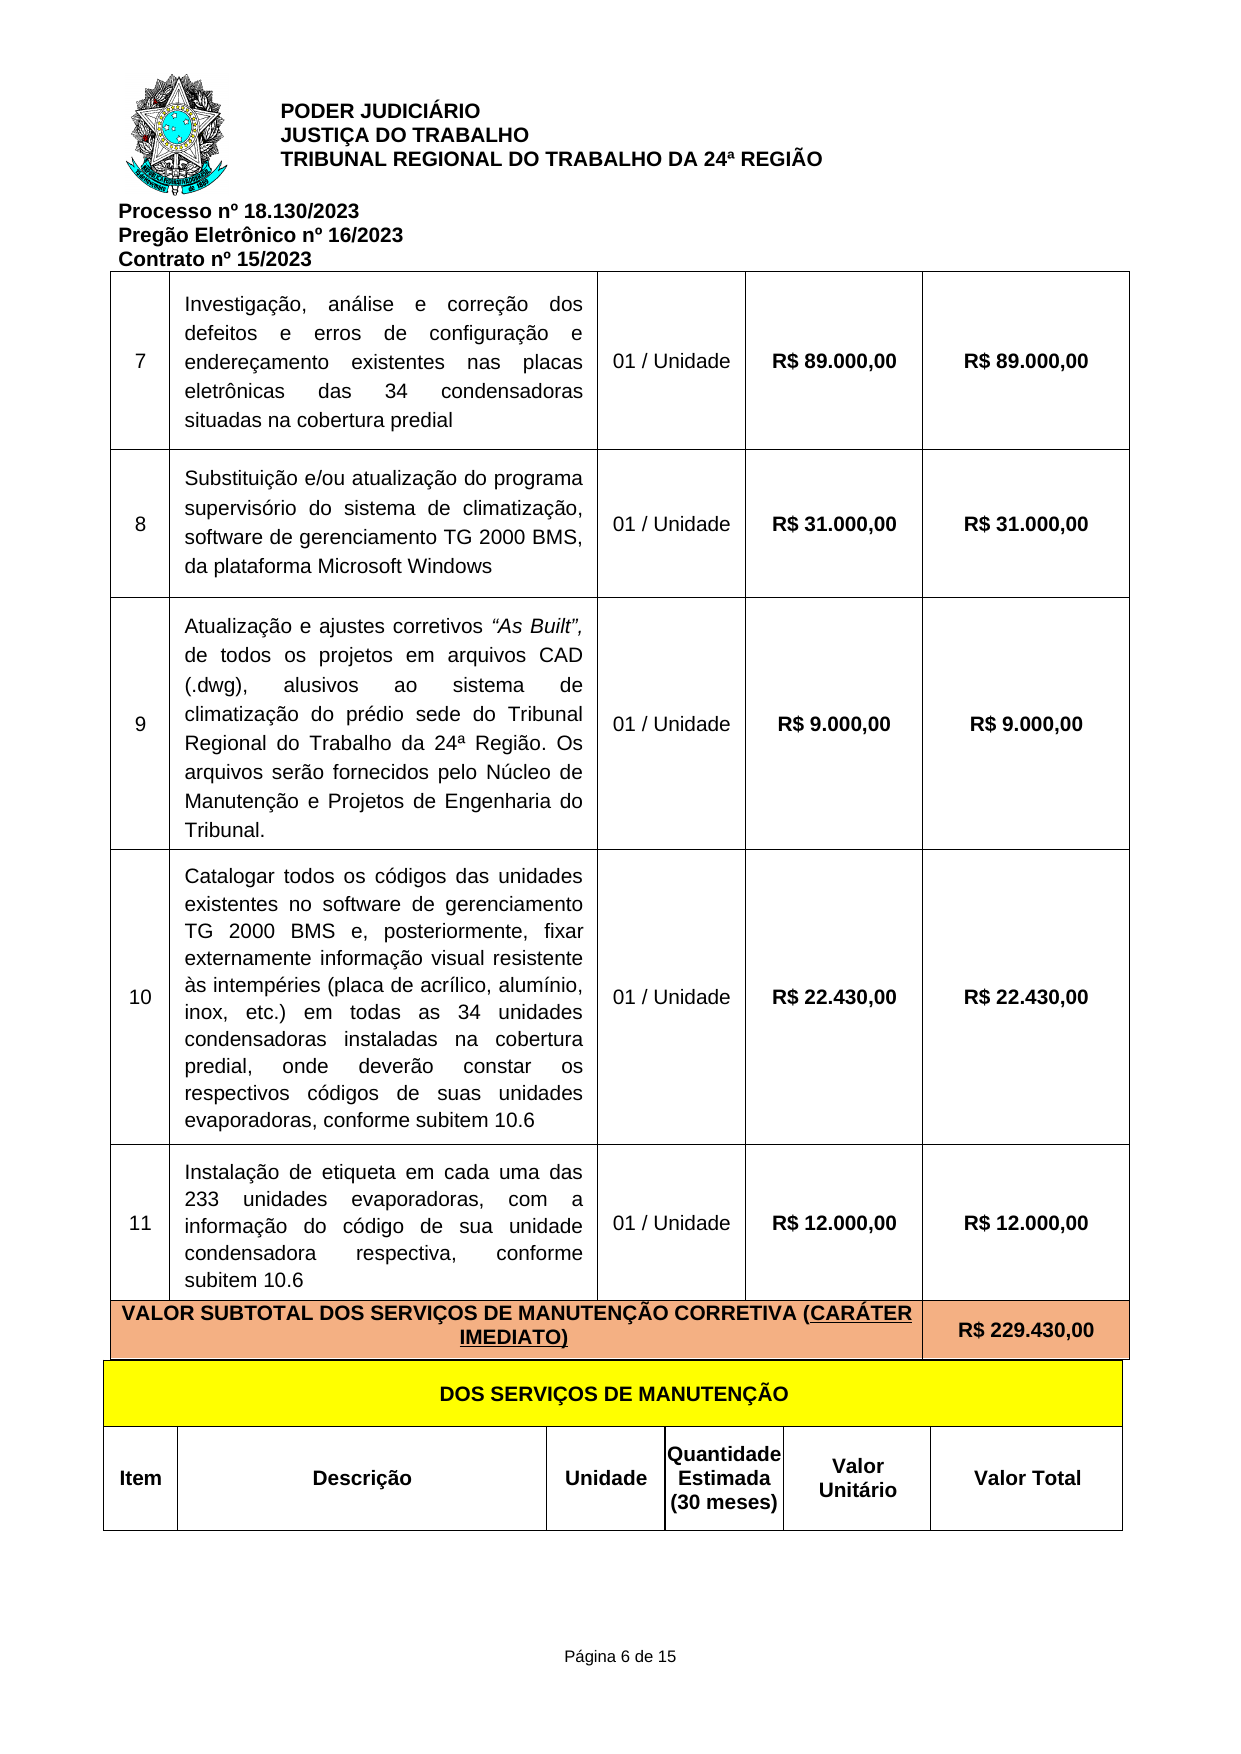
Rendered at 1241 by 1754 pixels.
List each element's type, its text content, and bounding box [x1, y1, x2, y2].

table_cell Substituição e/ou atualização do programa supervisório do sistema de climatização, software de gerenciamento TG 2000 BMS, da plataforma Microsoft Windows [170, 450, 597, 597]
table_cell Atualização e ajustes corretivos “As Built”, de todos os projetos em arquivos CAD (.dwg), alusivos ao sistema de climatização do prédio sede do Tribunal Regional do Trabalho da 24ª Região. Os arquivos serão fornecidos pelo Núcleo de Manutenção e Projetos de Engenharia do Tribunal. [170, 598, 597, 849]
table_cell Instalação de etiqueta em cada uma das 233 unidades evaporadoras, com a informação do código de sua unidade condensadora respectiva, conforme subitem 10.6 [170, 1145, 597, 1300]
table_cell R$ 12.000,00 [923, 1145, 1129, 1300]
table_cell 8 [111, 450, 169, 597]
table_cell 01 / Unidade [598, 598, 745, 849]
table_cell 01 / Unidade [598, 850, 745, 1144]
table_cell R$ 9.000,00 [923, 598, 1129, 849]
table_cell 9 [111, 598, 169, 849]
table_cell R$ 12.000,00 [746, 1145, 922, 1300]
table_cell Descrição [178, 1427, 546, 1529]
table_cell R$ 89.000,00 [923, 272, 1129, 449]
table_cell 10 [111, 850, 169, 1144]
table_cell R$ 22.430,00 [746, 850, 922, 1144]
table_header [1123, 1360, 1212, 1426]
table_cell R$ 89.000,00 [746, 272, 922, 449]
table_cell Catalogar todos os códigos das unidades existentes no software de gerenciamento TG 2000 BMS e, posteriormente, fixar externamente informação visual resistente às intempéries (placa de acrílico, alumínio, inox, etc.) em todas as 34 unidades condensadoras instaladas na cobertura predial, onde deverão constar os respectivos códigos de suas unidades evaporadoras, conforme subitem 10.6 [170, 850, 597, 1144]
table_cell Quantidade Estimada (30 meses) [666, 1427, 783, 1529]
table_cell 11 [111, 1145, 169, 1300]
table_cell R$ 31.000,00 [923, 450, 1129, 597]
table_cell 01 / Unidade [598, 450, 745, 597]
table_cell R$ 229.430,00 [923, 1301, 1129, 1358]
table_cell 7 [111, 272, 169, 449]
table_header [1212, 1360, 1240, 1426]
table_cell Unidade [547, 1427, 664, 1529]
table_cell Valor Total [931, 1427, 1122, 1529]
table_cell R$ 31.000,00 [746, 450, 922, 597]
table_cell 01 / Unidade [598, 272, 745, 449]
table_cell Item [104, 1427, 177, 1529]
table_cell VALOR SUBTOTAL DOS SERVIÇOS DE MANUTENÇÃO CORRETIVA (CARÁTER IMEDIATO) [111, 1301, 922, 1358]
table_cell [1212, 1426, 1240, 1529]
table_header DOS SERVIÇOS DE MANUTENÇÃO [104, 1361, 1122, 1426]
table_cell R$ 22.430,00 [923, 850, 1129, 1144]
table_cell Valor Unitário [784, 1427, 930, 1529]
table_cell [1123, 1426, 1212, 1529]
table_cell Investigação, análise e correção dos defeitos e erros de configuração e endereçamento existentes nas placas eletrônicas das 34 condensadoras situadas na cobertura predial [170, 272, 597, 449]
table_cell 01 / Unidade [598, 1145, 745, 1300]
table_cell R$ 9.000,00 [746, 598, 922, 849]
